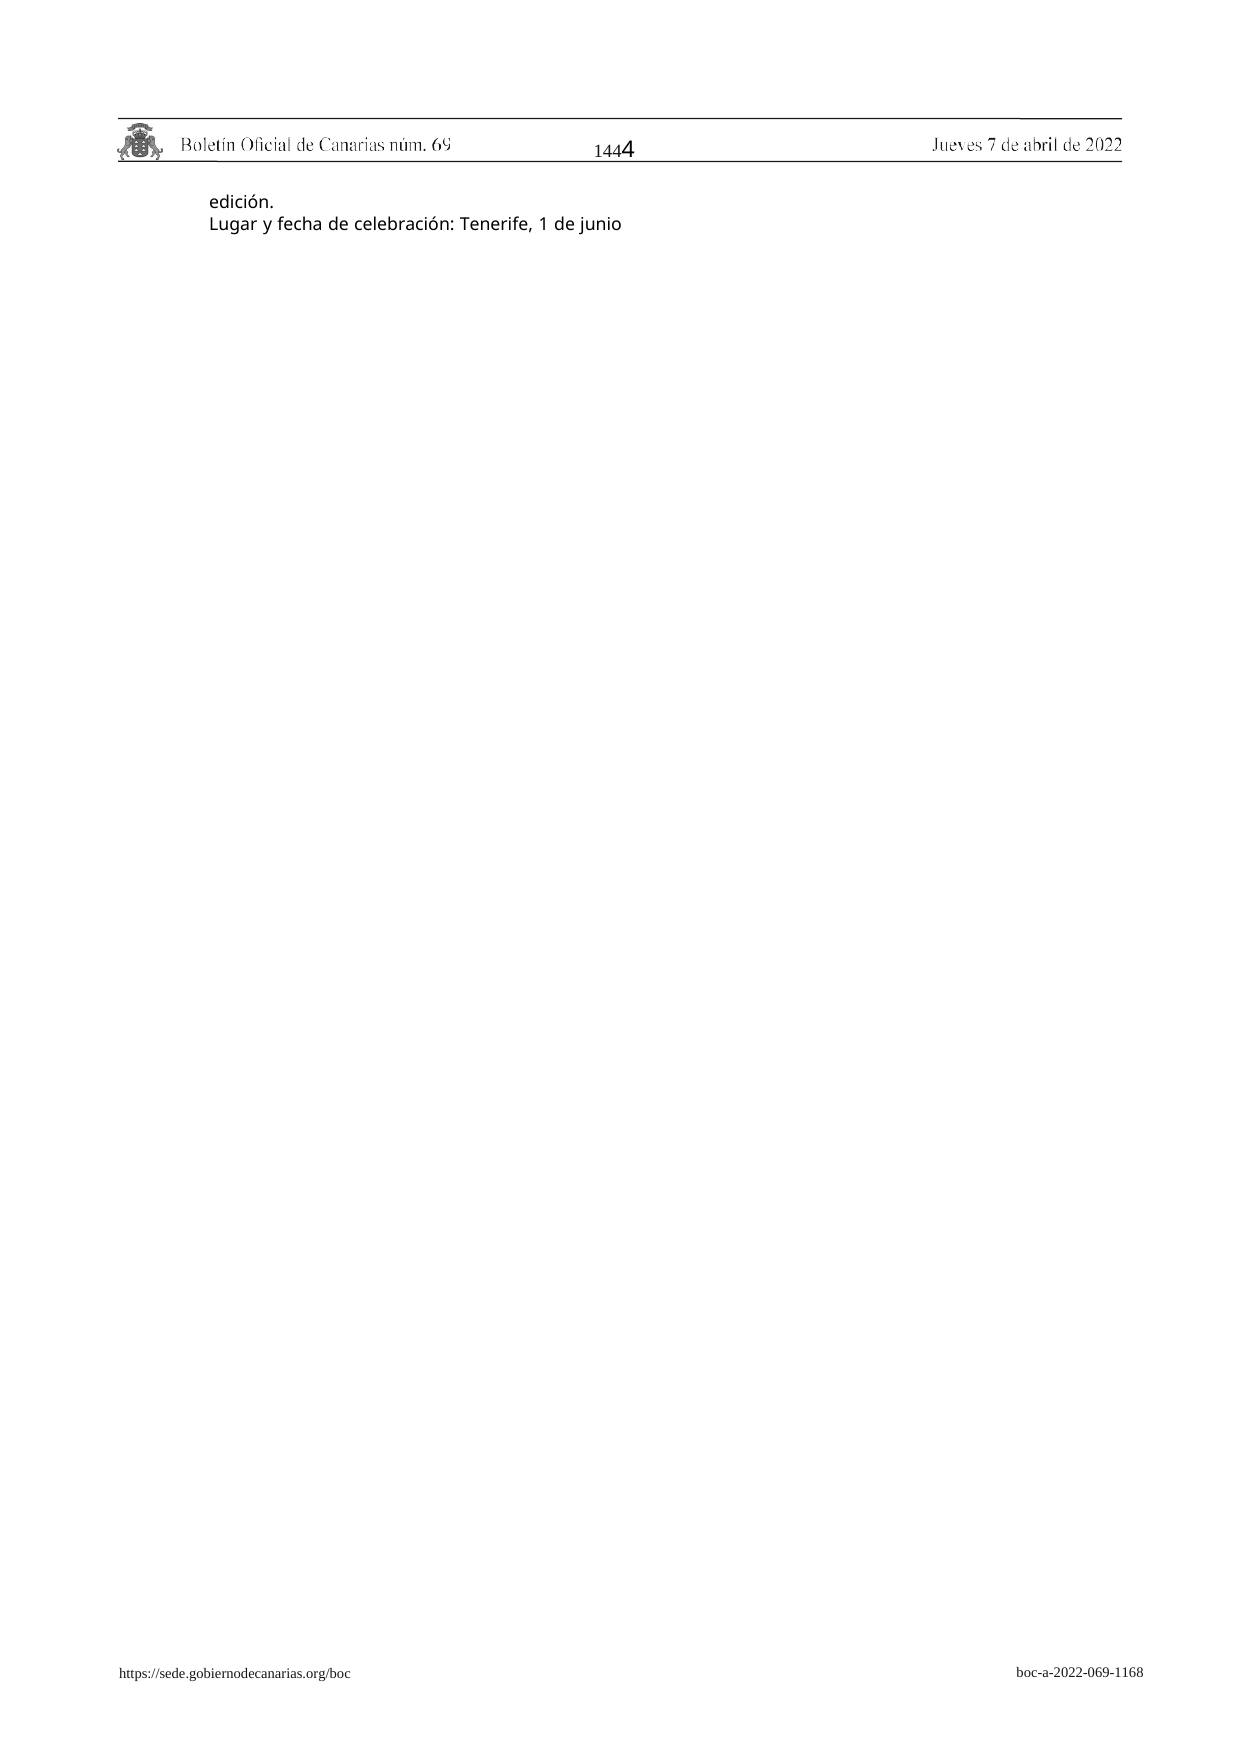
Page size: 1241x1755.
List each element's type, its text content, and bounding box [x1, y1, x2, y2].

text Lugar y fecha de celebración: Tenerife, 1 de junio [209, 214, 1134, 235]
text edición. [209, 190, 491, 214]
